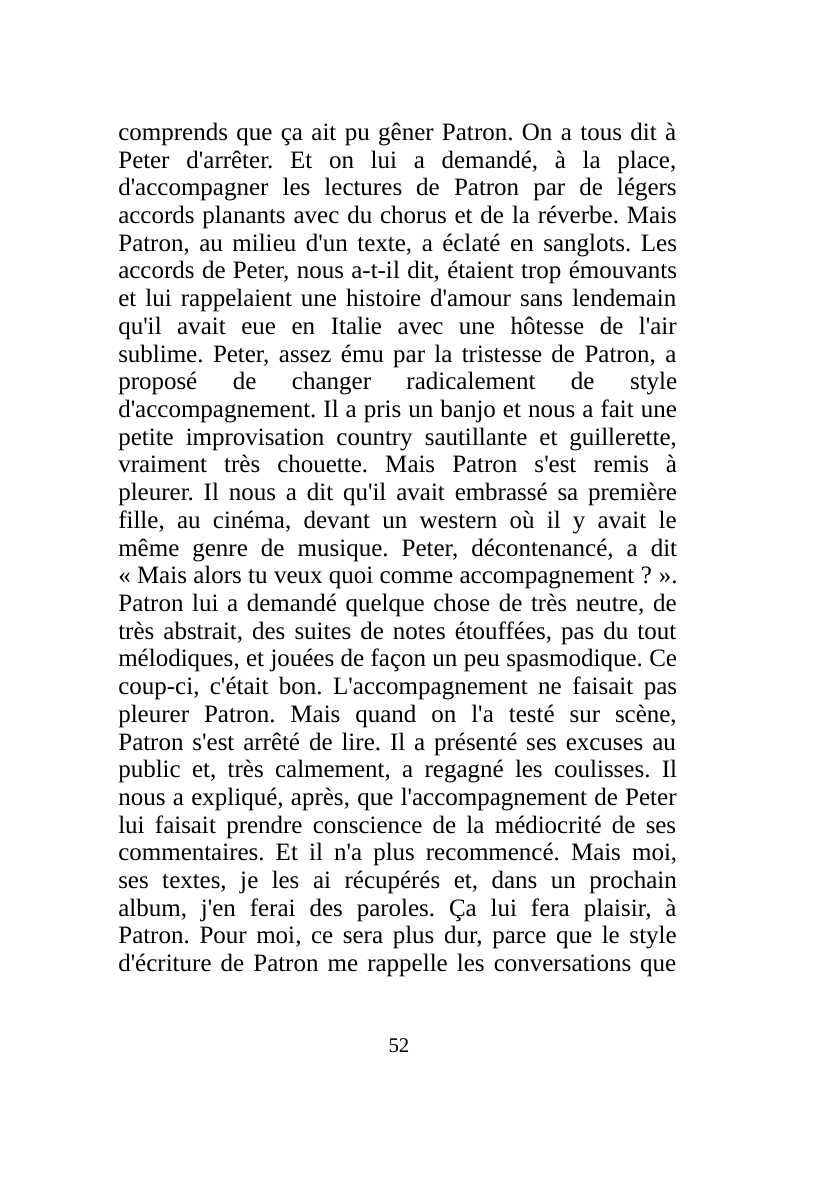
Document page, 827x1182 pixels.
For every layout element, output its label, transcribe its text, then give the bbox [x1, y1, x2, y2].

text comprends que ça ait pu gêner Patron. On a tous dit à Peter d'arrêter. Et on lui a demandé, à la place, d'accompagner les lectures de Patron par de légers accords planants avec du chorus et de la réverbe. Mais Patron, au milieu d'un texte, a éclaté en sanglots. Les accords de Peter, nous a-t-il dit, étaient trop émouvants et lui rappelaient une histoire d'amour sans lendemain qu'il avait eue en Italie avec une hôtesse de l'air sublime. Peter, assez ému par la tristesse de Patron, a proposé de changer radicalement de style d'accompagnement. Il a pris un banjo et nous a fait une petite improvisation country sautillante et guillerette, vraiment très chouette. Mais Patron s'est remis à pleurer. Il nous a dit qu'il avait embrassé sa première fille, au cinéma, devant un western où il y avait le même genre de musique. Peter, décontenancé, a dit « Mais alors tu veux quoi comme accompagnement ? ». Patron lui a demandé quelque chose de très neutre, de très abstrait, des suites de notes étouffées, pas du tout mélodiques, et jouées de façon un peu spasmodique. Ce coup-ci, c'était bon. L'accompagnement ne faisait pas pleurer Patron. Mais quand on l'a testé sur scène, Patron s'est arrêté de lire. Il a présenté ses excuses au public et, très calmement, a regagné les coulisses. Il nous a expliqué, après, que l'accompagnement de Peter lui faisait prendre conscience de la médiocrité de ses commentaires. Et il n'a plus recommencé. Mais moi, ses textes, je les ai récupérés et, dans un prochain album, j'en ferai des paroles. Ça lui fera plaisir, à Patron. Pour moi, ce sera plus dur, parce que le style d'écriture de Patron me rappelle les conversations que [118, 118, 677, 977]
